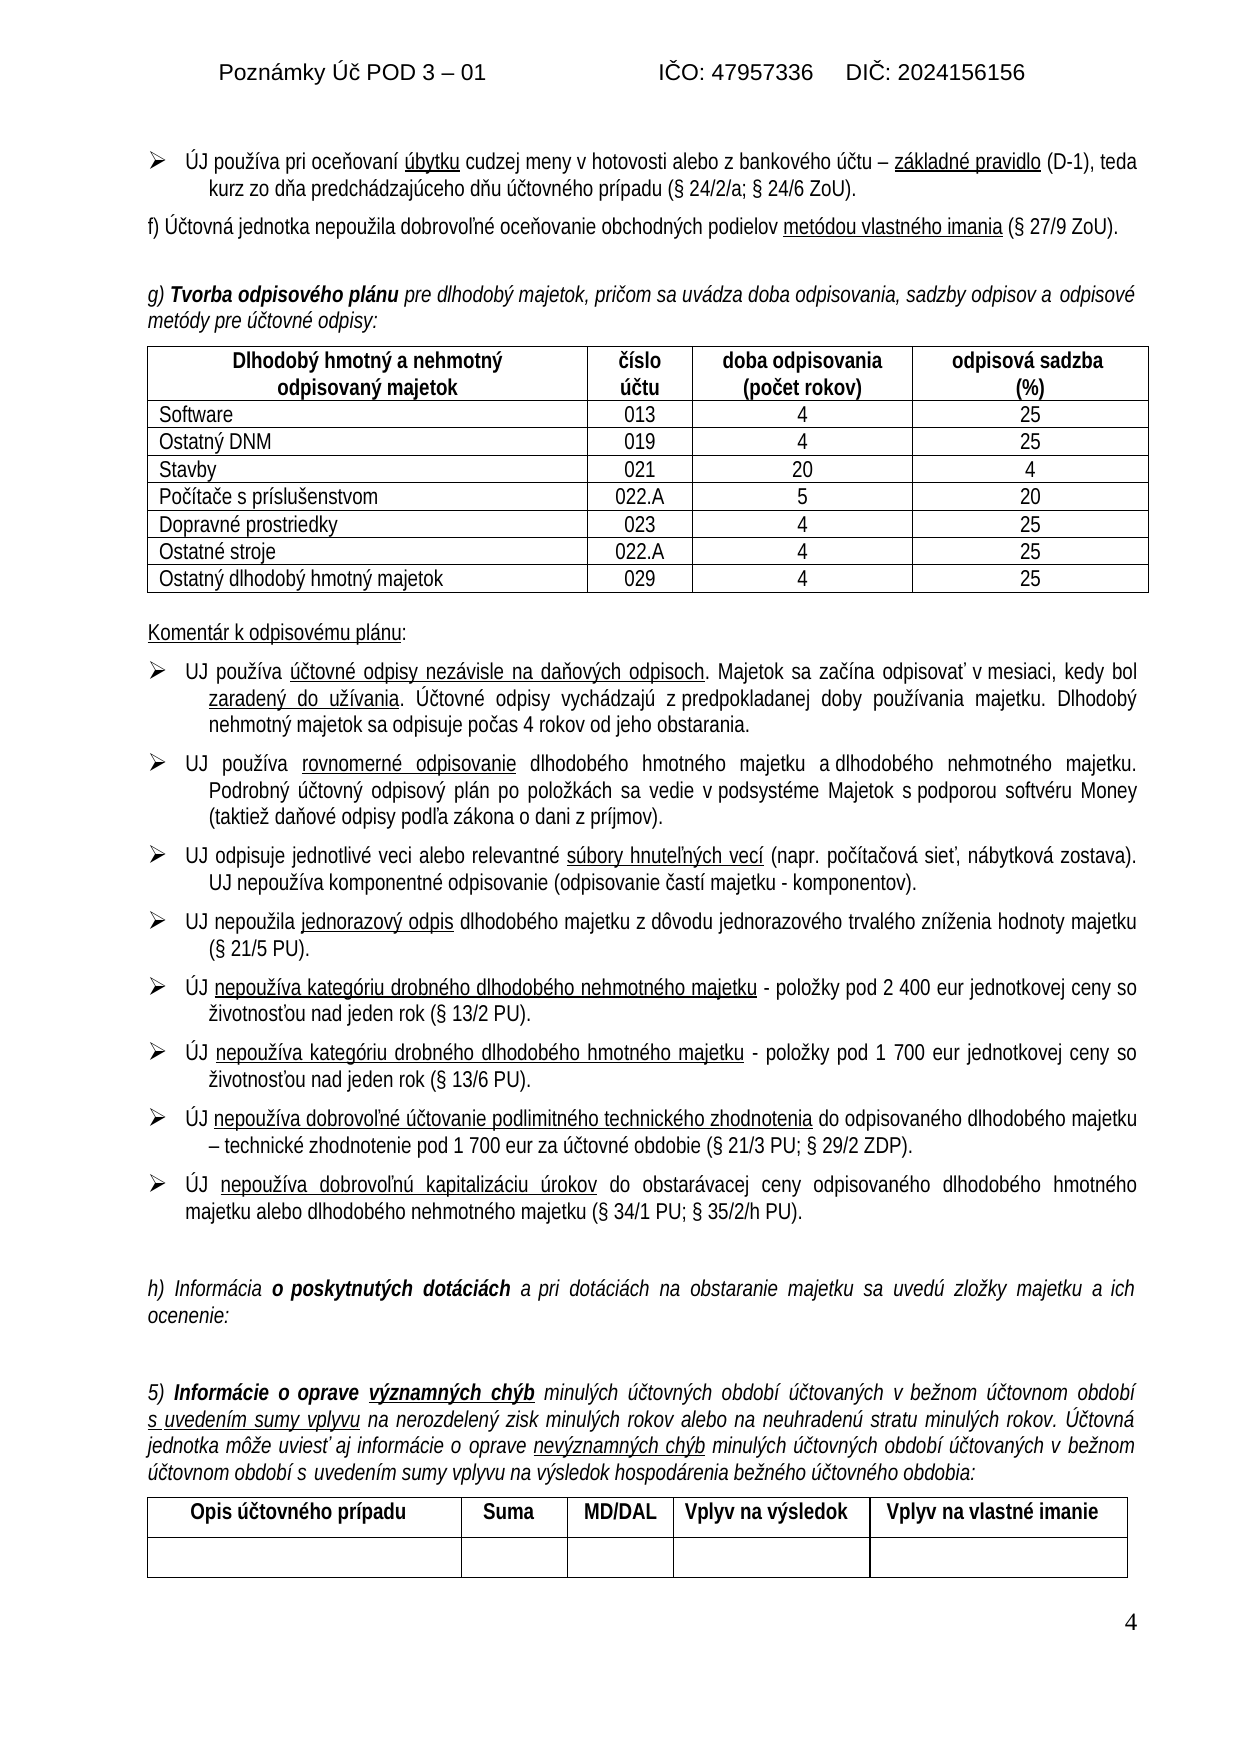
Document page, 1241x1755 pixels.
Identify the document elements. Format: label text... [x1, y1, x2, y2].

list UJ odpisuje jednotlivé veci alebo relevantné súbory hnuteľných vecí (napr. počítačová sieť, nábytková zostava). UJ nepoužíva komponentné odpisovanie (odpisovanie častí majetku - komponentov). [148, 842, 1137, 895]
list ÚJ nepoužíva kategóriu drobného dlhodobého nehmotného majetku - položky pod 2 400 eur jednotkovej ceny so životnosťou nad jeden rok (§ 13/2 PU). [148, 973, 1137, 1027]
table_header odpisová sadzba (%) [913, 347, 1148, 400]
table_cell 029 [588, 565, 692, 592]
table_cell 4 [693, 401, 912, 427]
table_cell 4 [693, 428, 912, 455]
table_header Dlhodobý hmotný a nehmotný odpisovaný majetok [148, 347, 587, 400]
list UJ používa rovnomerné odpisovanie dlhodobého hmotného majetku a dlhodobého nehmotného majetku. Podrobný účtovný odpisový plán po položkách sa vedie v podsystéme Majetok s podporou softvéru Money (taktiež daňové odpisy podľa zákona o dani z príjmov). [148, 750, 1137, 829]
text f) Účtovná jednotka nepoužila dobrovoľné oceňovanie obchodných podielov metódou vlastného imania (§ 27/9 ZoU). [148, 213, 1137, 240]
table_cell [674, 1538, 869, 1577]
table_header Vplyv na výsledok [674, 1498, 869, 1537]
list ÚJ nepoužíva dobrovoľnú kapitalizáciu úrokov do obstarávacej ceny odpisovaného dlhodobého hmotného majetku alebo dlhodobého nehmotného majetku (§ 34/1 PU; § 35/2/h PU). [148, 1171, 1137, 1224]
table_cell 4 [693, 538, 912, 564]
table_cell 023 [588, 511, 692, 537]
table_cell Ostatný dlhodobý hmotný majetok [148, 565, 587, 592]
table_cell Ostatné stroje [148, 538, 587, 564]
table_cell 25 [913, 511, 1148, 537]
table_cell 022.A [588, 538, 692, 564]
text Komentár k odpisovému plánu: [148, 619, 1137, 645]
table_cell 4 [693, 511, 912, 537]
list ÚJ používa pri oceňovaní úbytku cudzej meny v hotovosti alebo z bankového účtu – základné pravidlo (D-1), teda kurz zo dňa predchádzajúceho dňu účtovného prípadu (§ 24/2/a; § 24/6 ZoU). [148, 148, 1137, 201]
table_cell Stavby [148, 456, 587, 482]
table_header Opis účtovného prípadu [148, 1498, 461, 1537]
table_header Vplyv na vlastné imanie [871, 1498, 1127, 1537]
table_header Suma [462, 1498, 567, 1537]
list UJ nepoužila jednorazový odpis dlhodobého majetku z dôvodu jednorazového trvalého zníženia hodnoty majetku (§ 21/5 PU). [148, 908, 1137, 961]
table_cell 4 [913, 456, 1148, 482]
table_cell 25 [913, 538, 1148, 564]
table_cell 013 [588, 401, 692, 427]
table_header MD/DAL [568, 1498, 673, 1537]
table_cell 4 [693, 565, 912, 592]
subtitle g) Tvorba odpisového plánu pre dlhodobý majetok, pričom sa uvádza doba odpisovania, sadzby odpisov a odpisové metódy pre účtovné odpisy: [148, 281, 1137, 334]
table_header doba odpisovania (počet rokov) [693, 347, 912, 400]
table_cell [871, 1538, 1127, 1577]
subtitle h) Informácia o poskytnutých dotáciách a pri dotáciách na obstaranie majetku sa uvedú zložky majetku a ich ocenenie: [148, 1275, 1137, 1328]
list ÚJ nepoužíva kategóriu drobného dlhodobého hmotného majetku - položky pod 1 700 eur jednotkovej ceny so životnosťou nad jeden rok (§ 13/6 PU). [148, 1039, 1137, 1092]
table_cell Dopravné prostriedky [148, 511, 587, 537]
table_cell 019 [588, 428, 692, 455]
table_cell 25 [913, 428, 1148, 455]
table_cell 022.A [588, 483, 692, 509]
table_cell Ostatný DNM [148, 428, 587, 455]
table_cell 5 [693, 483, 912, 509]
table_cell 25 [913, 401, 1148, 427]
table_cell 25 [913, 565, 1148, 592]
table_cell Počítače s príslušenstvom [148, 483, 587, 509]
table_cell 20 [693, 456, 912, 482]
list ÚJ nepoužíva dobrovoľné účtovanie podlimitného technického zhodnotenia do odpisovaného dlhodobého majetku – technické zhodnotenie pod 1 700 eur za účtovné obdobie (§ 21/3 PU; § 29/2 ZDP). [148, 1105, 1137, 1158]
subtitle 5) Informácie o oprave významných chýb minulých účtovných období účtovaných v bežnom účtovnom období s uvedením sumy vplyvu na nerozdelený zisk minulých rokov alebo na neuhradenú stratu minulých rokov. Účtovná jednotka môže uviesť aj informácie o oprave nevýznamných chýb minulých účtovných období účtovaných v bežnom účtovnom období s uvedením sumy vplyvu na výsledok hospodárenia bežného účtovného obdobia: [148, 1379, 1137, 1485]
table_cell [568, 1538, 673, 1577]
table_cell [148, 1538, 461, 1577]
table_cell 021 [588, 456, 692, 482]
table_header číslo účtu [588, 347, 692, 400]
table_cell Software [148, 401, 587, 427]
list UJ používa účtovné odpisy nezávisle na daňových odpisoch. Majetok sa začína odpisovať v mesiaci, kedy bol zaradený do užívania. Účtovné odpisy vychádzajú z predpokladanej doby používania majetku. Dlhodobý nehmotný majetok sa odpisuje počas 4 rokov od jeho obstarania. [148, 658, 1137, 737]
table_cell [462, 1538, 567, 1577]
table_cell 20 [913, 483, 1148, 509]
